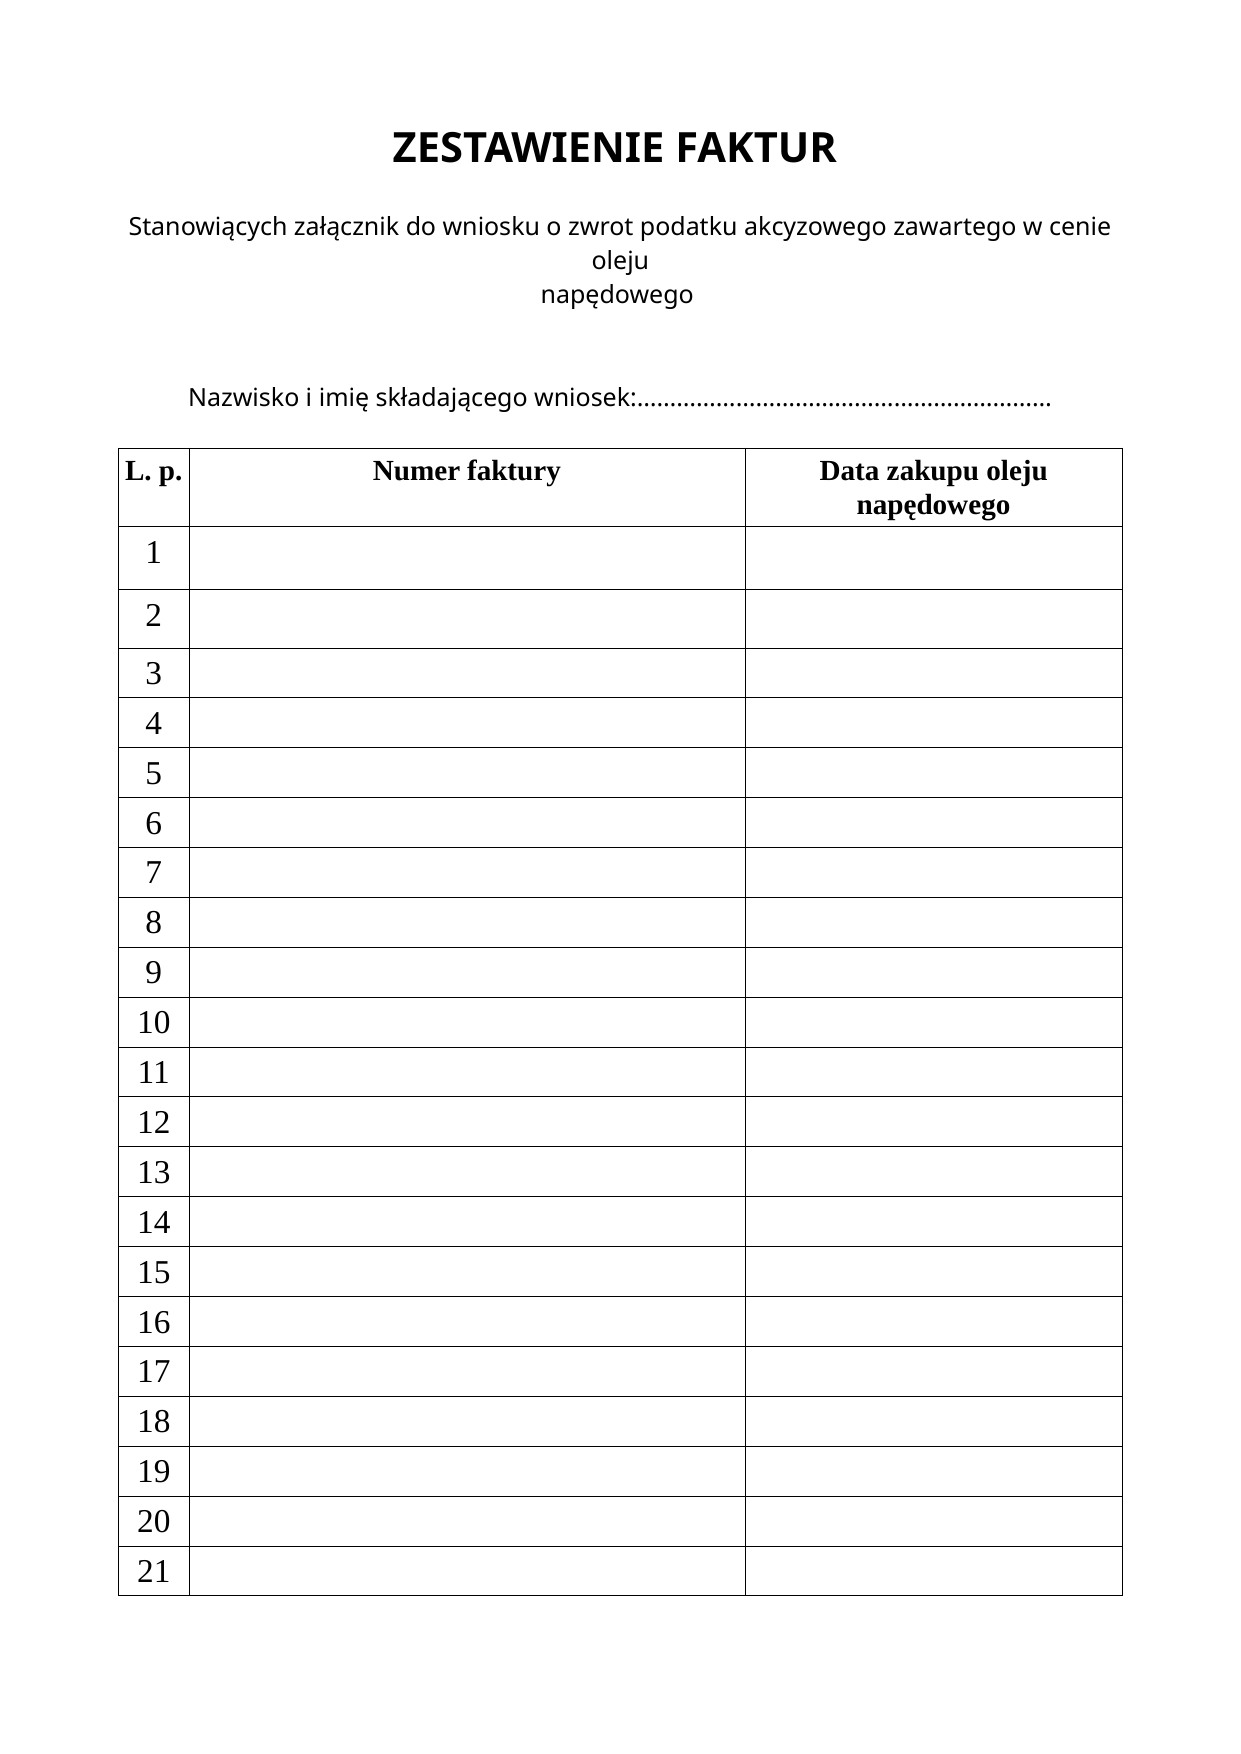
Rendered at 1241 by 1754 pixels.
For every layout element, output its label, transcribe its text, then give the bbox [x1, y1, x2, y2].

table_cell [746, 1497, 1122, 1546]
table_cell [746, 1048, 1122, 1096]
table_cell 4 [119, 698, 189, 747]
table_cell 10 [119, 998, 189, 1047]
table_cell [190, 1497, 745, 1546]
table_cell [746, 1297, 1122, 1346]
table_cell 16 [119, 1297, 189, 1346]
table_cell [190, 698, 745, 747]
table_cell [190, 1297, 745, 1346]
table_cell [190, 1147, 745, 1196]
table_cell [746, 948, 1122, 997]
text Nazwisko i imię składającego wniosek:……………………………………………………… [118, 379, 1122, 413]
table_cell 20 [119, 1497, 189, 1546]
table_cell [746, 998, 1122, 1047]
table_cell [746, 1347, 1122, 1396]
table_cell [190, 898, 745, 947]
table_cell [746, 898, 1122, 947]
table_cell 2 [119, 590, 189, 647]
table_cell [746, 748, 1122, 797]
table_cell [746, 1447, 1122, 1496]
table_cell [190, 798, 745, 847]
table_cell 1 [119, 527, 189, 589]
table_cell [190, 1247, 745, 1296]
table_cell 18 [119, 1397, 189, 1446]
table_cell [746, 1147, 1122, 1196]
table_cell 11 [119, 1048, 189, 1096]
table_cell 6 [119, 798, 189, 847]
text ZESTAWIENIE FAKTUR [118, 118, 1122, 175]
table_cell [190, 948, 745, 997]
table_cell 5 [119, 748, 189, 797]
table_header Numer faktury [190, 449, 745, 526]
text Stanowiących załącznik do wniosku o zwrot podatku akcyzowego zawartego w cenie oleju [118, 209, 1122, 277]
table_header Data zakupu oleju napędowego [746, 449, 1122, 526]
table_cell 13 [119, 1147, 189, 1196]
table_cell [746, 1247, 1122, 1296]
table_cell 15 [119, 1247, 189, 1296]
table_cell [746, 1397, 1122, 1446]
table_cell [190, 1547, 745, 1595]
table_cell 9 [119, 948, 189, 997]
table_cell [190, 1048, 745, 1096]
table_cell 8 [119, 898, 189, 947]
table_cell [746, 798, 1122, 847]
table_cell [746, 1547, 1122, 1595]
table_cell 3 [119, 649, 189, 697]
table_cell [746, 1097, 1122, 1146]
table_cell [746, 698, 1122, 747]
table_cell [746, 590, 1122, 647]
table_cell [190, 527, 745, 589]
table_cell [746, 848, 1122, 897]
table_cell [190, 1447, 745, 1496]
table_cell [190, 998, 745, 1047]
table_cell [190, 848, 745, 897]
table_cell [190, 1347, 745, 1396]
table_cell 19 [119, 1447, 189, 1496]
table_cell [190, 1197, 745, 1246]
table_cell 12 [119, 1097, 189, 1146]
text napędowego [118, 277, 1122, 311]
table_cell 17 [119, 1347, 189, 1396]
table_cell [190, 649, 745, 697]
table_cell 7 [119, 848, 189, 897]
table_cell [746, 649, 1122, 697]
table_cell [190, 748, 745, 797]
table_cell [746, 1197, 1122, 1246]
table_cell 14 [119, 1197, 189, 1246]
table_cell [190, 590, 745, 647]
table_cell [746, 527, 1122, 589]
table_cell [190, 1397, 745, 1446]
table_header L. p. [119, 449, 189, 526]
table_cell [190, 1097, 745, 1146]
table_cell 21 [119, 1547, 189, 1595]
